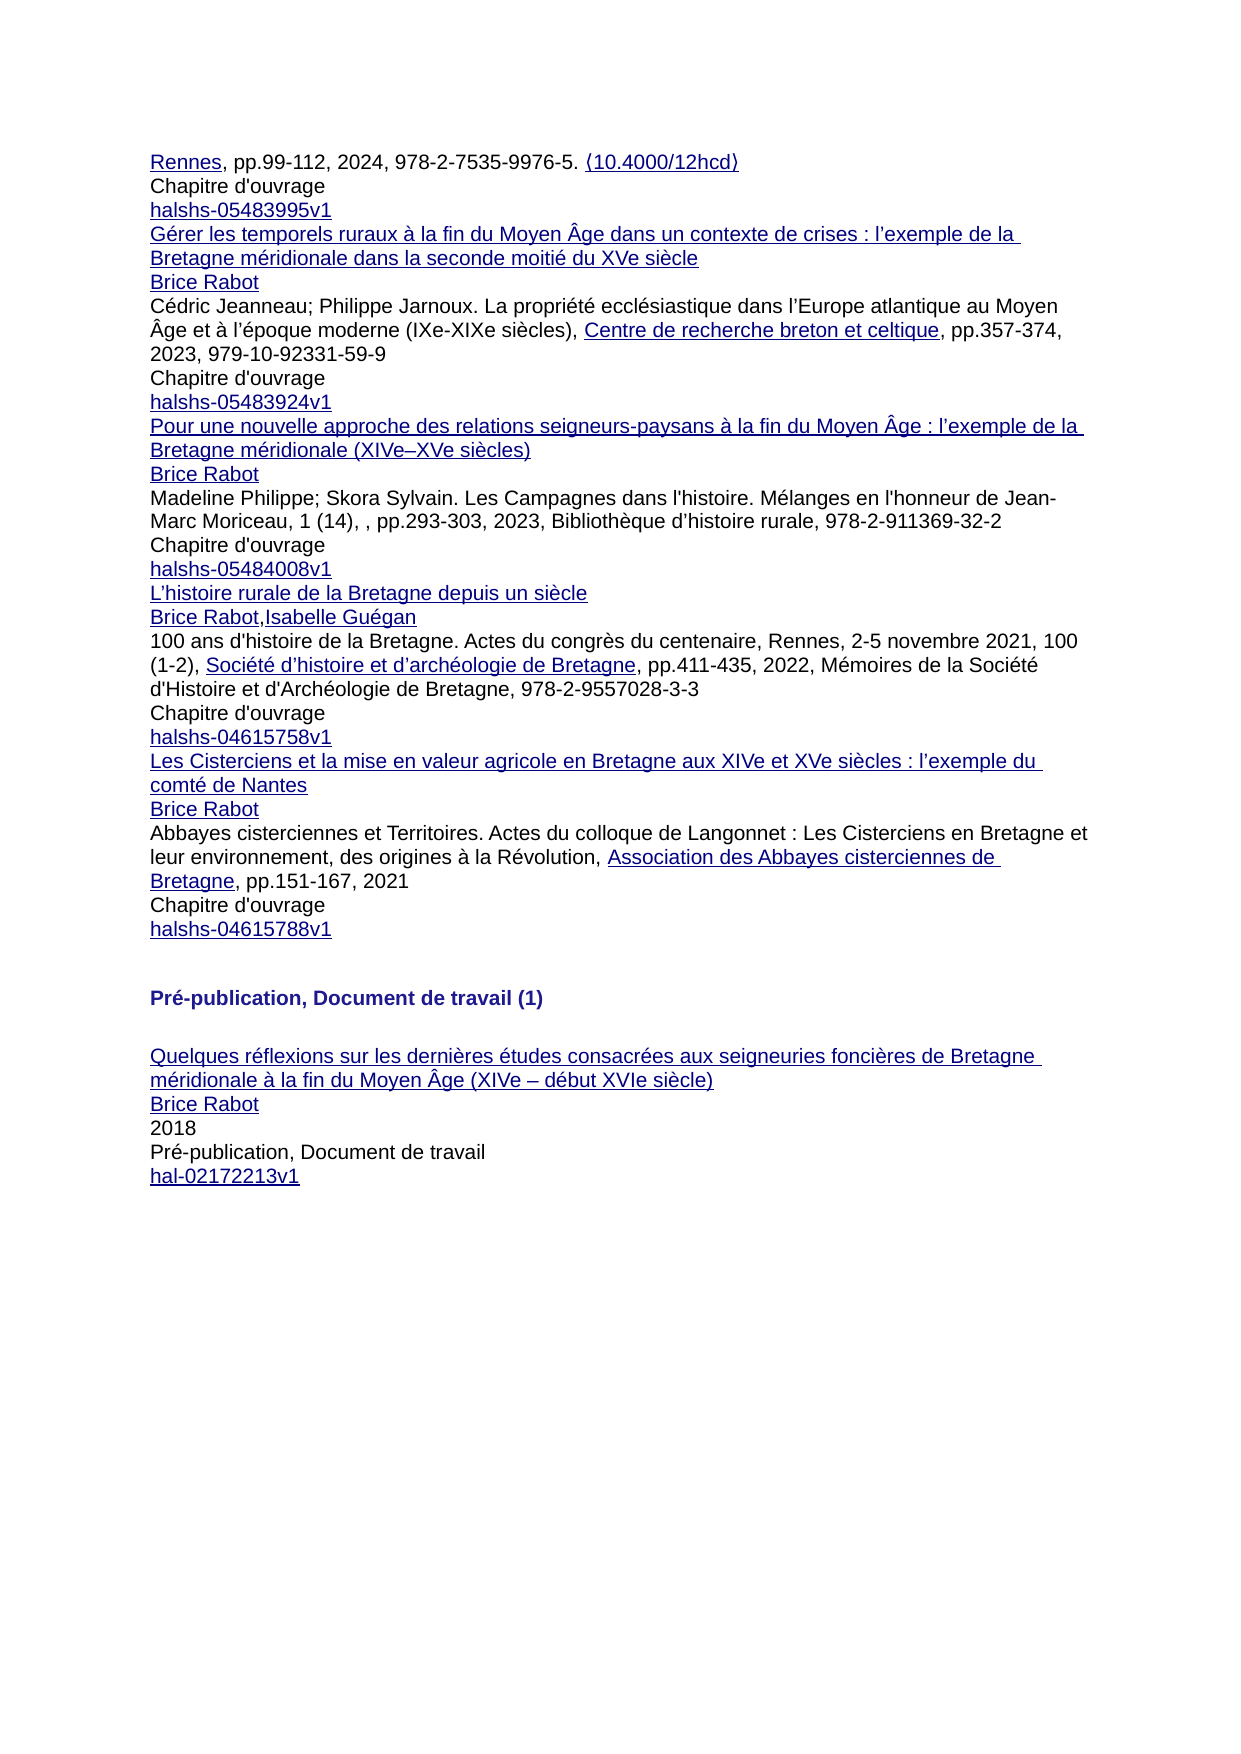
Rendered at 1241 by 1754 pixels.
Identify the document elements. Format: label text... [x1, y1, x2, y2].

table_cell Pour une nouvelle approche des relations seigneurs-paysans à la fin du Moyen Âge : l’exemple de la Bretagne méridionale (XIVe–XVe siècles) Brice Rabot Madeline Philippe; Skora Sylvain. Les Campagnes dans l'histoire. Mélanges en l'honneur de Jean-Marc Moriceau, 1 (14), , pp.293-303, 2023, Bibliothèque d’histoire rurale, 978-2-911369-32-2 Chapitre d'ouvrage halshs-05484008v1 [150, 414, 1090, 581]
subtitle Pré-publication, Document de travail (1) [150, 985, 1090, 1009]
table_header Quelques réflexions sur les dernières études consacrées aux seigneuries foncières de Bretagne méridionale à la fin du Moyen Âge (XIVe – début XVIe siècle) Brice Rabot 2018 Pré-publication, Document de travail hal-02172213v1 [150, 1044, 1090, 1187]
table_cell L’histoire rurale de la Bretagne depuis un siècle Brice Rabot,Isabelle Guégan 100 ans d'histoire de la Bretagne. Actes du congrès du centenaire, Rennes, 2-5 novembre 2021, 100 (1-2), Société d’histoire et d’archéologie de Bretagne, pp.411-435, 2022, Mémoires de la Société d'Histoire et d'Archéologie de Bretagne, 978-2-9557028-3-3 Chapitre d'ouvrage halshs-04615758v1 [150, 581, 1090, 749]
table_cell La reconstruction agraire en Bretagne méridionale (comté de Nantes et pays vannetais) au XVe siècle Brice Rabot Laffont Pierre-Yves; Bachelier Julien; Chollet Samuel; Meuret Jean-Claude. Société, pouvoirs, habitats. Les mondes ruraux de l’Ouest de la France au Moyen Âge, Presses universitaires de Rennes, pp.99-112, 2024, 978-2-7535-9976-5. ⟨10.4000/12hcd⟩ Chapitre d'ouvrage halshs-05483995v1 [150, 150, 1090, 222]
table_cell Les Cisterciens et la mise en valeur agricole en Bretagne aux XIVe et XVe siècles : l’exemple du comté de Nantes Brice Rabot Abbayes cisterciennes et Territoires. Actes du colloque de Langonnet : Les Cisterciens en Bretagne et leur environnement, des origines à la Révolution, Association des Abbayes cisterciennes de Bretagne, pp.151-167, 2021 Chapitre d'ouvrage halshs-04615788v1 [150, 749, 1090, 941]
table_cell Gérer les temporels ruraux à la fin du Moyen Âge dans un contexte de crises : l’exemple de la Bretagne méridionale dans la seconde moitié du XVe siècle Brice Rabot Cédric Jeanneau; Philippe Jarnoux. La propriété ecclésiastique dans l’Europe atlantique au Moyen Âge et à l’époque moderne (IXe-XIXe siècles), Centre de recherche breton et celtique, pp.357-374, 2023, 979-10-92331-59-9 Chapitre d'ouvrage halshs-05483924v1 [150, 222, 1090, 413]
